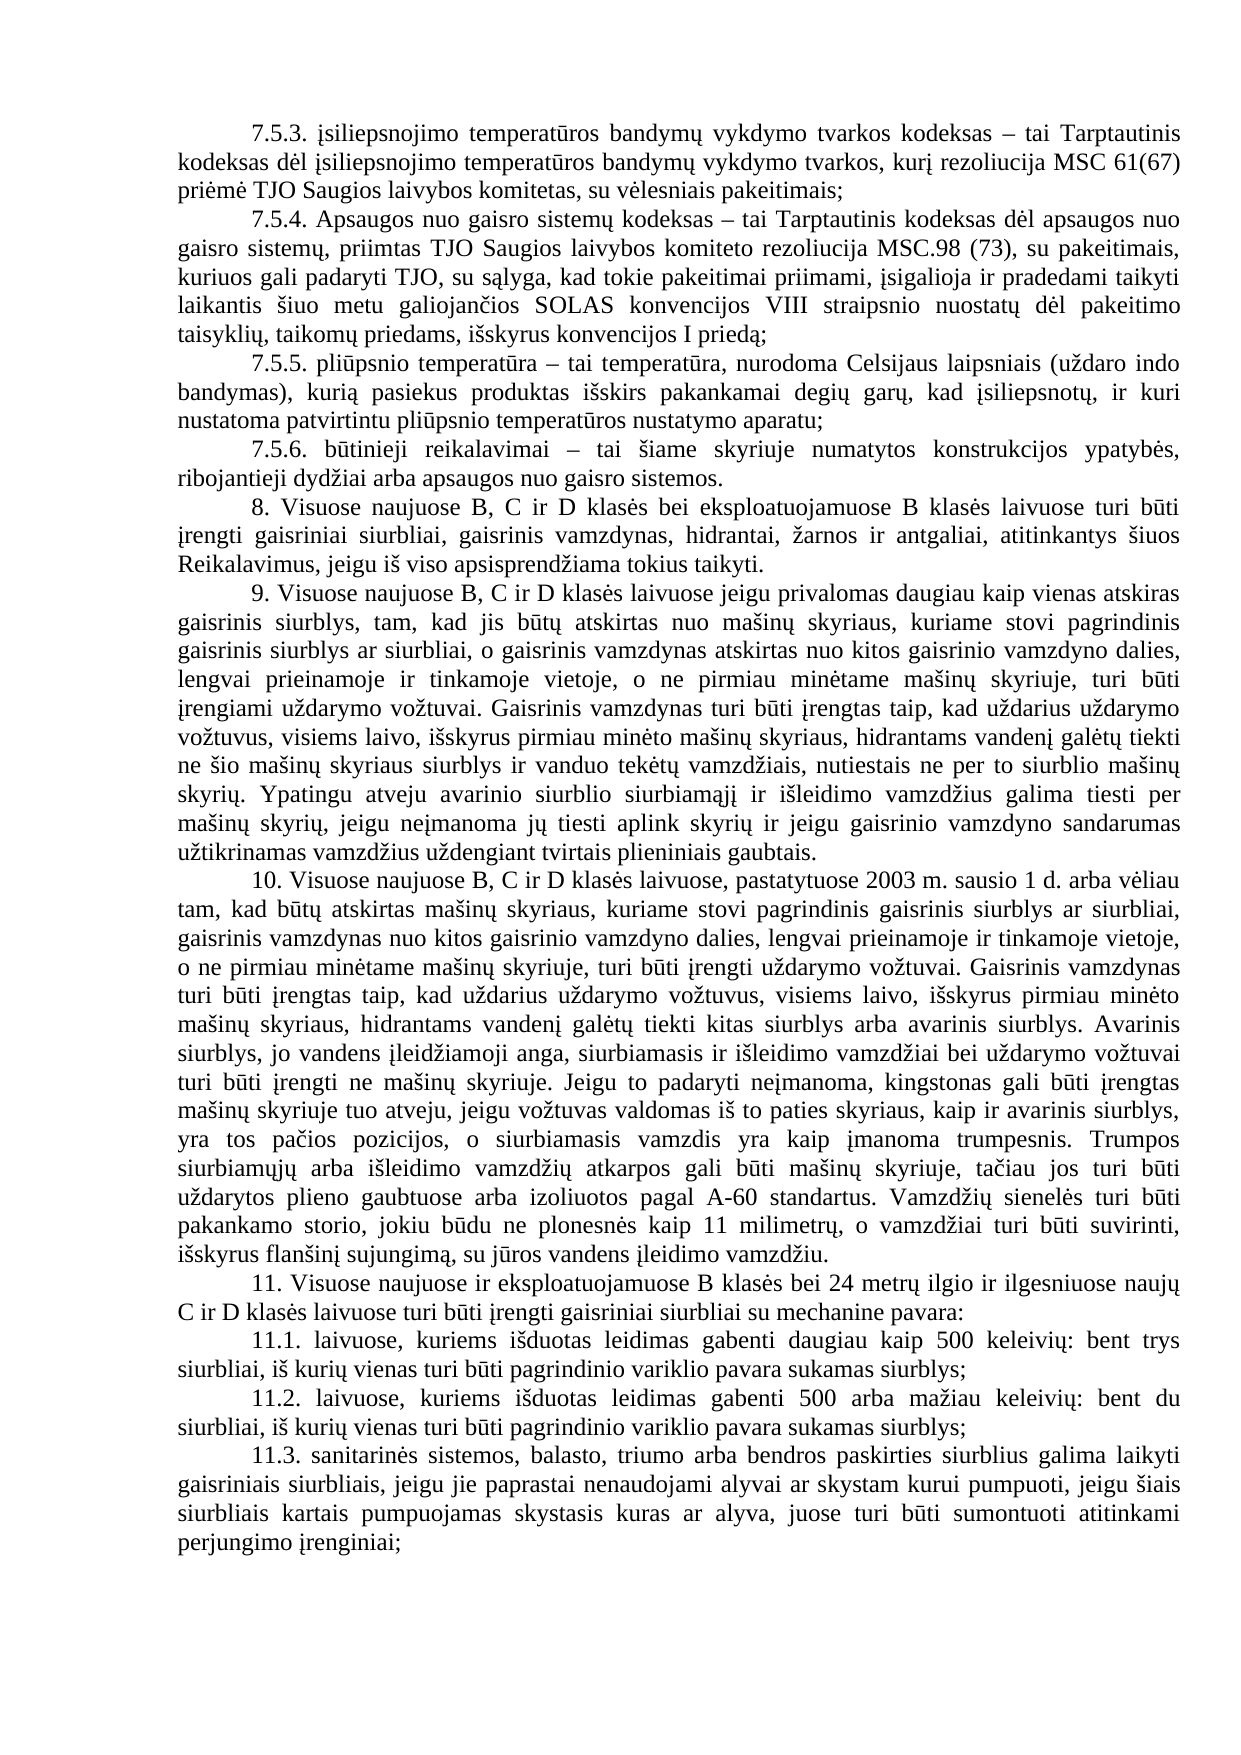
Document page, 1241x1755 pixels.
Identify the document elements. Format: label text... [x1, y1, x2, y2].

text 7.5.5. pliūpsnio temperatūra – tai temperatūra, nurodoma Celsijaus laipsniais (uždaro indo bandymas), kurią pasiekus produktas išskirs pakankamai degių garų, kad įsiliepsnotų, ir kuri nustatoma patvirtintu pliūpsnio temperatūros nustatymo aparatu; [177, 348, 1181, 434]
text 11.3. sanitarinės sistemos, balasto, triumo arba bendros paskirties siurblius galima laikyti gaisriniais siurbliais, jeigu jie paprastai nenaudojami alyvai ar skystam kurui pumpuoti, jeigu šiais siurbliais kartais pumpuojamas skystasis kuras ar alyva, juose turi būti sumontuoti atitinkami perjungimo įrenginiai; [177, 1441, 1181, 1556]
text 11.1. laivuose, kuriems išduotas leidimas gabenti daugiau kaip 500 keleivių: bent trys siurbliai, iš kurių vienas turi būti pagrindinio variklio pavara sukamas siurblys; [177, 1326, 1181, 1383]
text 7.5.4. Apsaugos nuo gaisro sistemų kodeksas – tai Tarptautinis kodeksas dėl apsaugos nuo gaisro sistemų, priimtas TJO Saugios laivybos komiteto rezoliucija MSC.98 (73), su pakeitimais, kuriuos gali padaryti TJO, su sąlyga, kad tokie pakeitimai priimami, įsigalioja ir pradedami taikyti laikantis šiuo metu galiojančios Solas konvencijos VIII straipsnio nuostatų dėl pakeitimo taisyklių, taikomų priedams, išskyrus konvencijos I priedą; [177, 204, 1181, 348]
text 9. Visuose naujuose B, C ir D klasės laivuose jeigu privalomas daugiau kaip vienas atskiras gaisrinis siurblys, tam, kad jis būtų atskirtas nuo mašinų skyriaus, kuriame stovi pagrindinis gaisrinis siurblys ar siurbliai, o gaisrinis vamzdynas atskirtas nuo kitos gaisrinio vamzdyno dalies, lengvai prieinamoje ir tinkamoje vietoje, o ne pirmiau minėtame mašinų skyriuje, turi būti įrengiami uždarymo vožtuvai. Gaisrinis vamzdynas turi būti įrengtas taip, kad uždarius uždarymo vožtuvus, visiems laivo, išskyrus pirmiau minėto mašinų skyriaus, hidrantams vandenį galėtų tiekti ne šio mašinų skyriaus siurblys ir vanduo tekėtų vamzdžiais, nutiestais ne per to siurblio mašinų skyrių. Ypatingu atveju avarinio siurblio siurbiamąjį ir išleidimo vamzdžius galima tiesti per mašinų skyrių, jeigu neįmanoma jų tiesti aplink skyrių ir jeigu gaisrinio vamzdyno sandarumas užtikrinamas vamzdžius uždengiant tvirtais plieniniais gaubtais. [177, 578, 1181, 866]
text 11. Visuose naujuose ir eksploatuojamuose B klasės bei 24 metrų ilgio ir ilgesniuose naujų C ir D klasės laivuose turi būti įrengti gaisriniai siurbliai su mechanine pavara: [177, 1268, 1181, 1326]
text 7.5.3. įsiliepsnojimo temperatūros bandymų vykdymo tvarkos kodeksas – tai Tarptautinis kodeksas dėl įsiliepsnojimo temperatūros bandymų vykdymo tvarkos, kurį rezoliucija MSC 61(67) priėmė TJO Saugios laivybos komitetas, su vėlesniais pakeitimais; [177, 118, 1181, 204]
text 11.2. laivuose, kuriems išduotas leidimas gabenti 500 arba mažiau keleivių: bent du siurbliai, iš kurių vienas turi būti pagrindinio variklio pavara sukamas siurblys; [177, 1383, 1181, 1441]
text 10. Visuose naujuose B, C ir D klasės laivuose, pastatytuose 2003 m. sausio 1 d. arba vėliau tam, kad būtų atskirtas mašinų skyriaus, kuriame stovi pagrindinis gaisrinis siurblys ar siurbliai, gaisrinis vamzdynas nuo kitos gaisrinio vamzdyno dalies, lengvai prieinamoje ir tinkamoje vietoje, o ne pirmiau minėtame mašinų skyriuje, turi būti įrengti uždarymo vožtuvai. Gaisrinis vamzdynas turi būti įrengtas taip, kad uždarius uždarymo vožtuvus, visiems laivo, išskyrus pirmiau minėto mašinų skyriaus, hidrantams vandenį galėtų tiekti kitas siurblys arba avarinis siurblys. Avarinis siurblys, jo vandens įleidžiamoji anga, siurbiamasis ir išleidimo vamzdžiai bei uždarymo vožtuvai turi būti įrengti ne mašinų skyriuje. Jeigu to padaryti neįmanoma, kingstonas gali būti įrengtas mašinų skyriuje tuo atveju, jeigu vožtuvas valdomas iš to paties skyriaus, kaip ir avarinis siurblys, yra tos pačios pozicijos, o siurbiamasis vamzdis yra kaip įmanoma trumpesnis. Trumpos siurbiamųjų arba išleidimo vamzdžių atkarpos gali būti mašinų skyriuje, tačiau jos turi būti uždarytos plieno gaubtuose arba izoliuotos pagal A-60 standartus. Vamzdžių sienelės turi būti pakankamo storio, jokiu būdu ne plonesnės kaip 11 milimetrų, o vamzdžiai turi būti suvirinti, išskyrus flanšinį sujungimą, su jūros vandens įleidimo vamzdžiu. [177, 866, 1181, 1268]
text 7.5.6. būtinieji reikalavimai – tai šiame skyriuje numatytos konstrukcijos ypatybės, ribojantieji dydžiai arba apsaugos nuo gaisro sistemos. [177, 434, 1181, 492]
text 8. Visuose naujuose B, C ir D klasės bei eksploatuojamuose B klasės laivuose turi būti įrengti gaisriniai siurbliai, gaisrinis vamzdynas, hidrantai, žarnos ir antgaliai, atitinkantys šiuos Reikalavimus, jeigu iš viso apsisprendžiama tokius taikyti. [177, 492, 1181, 578]
